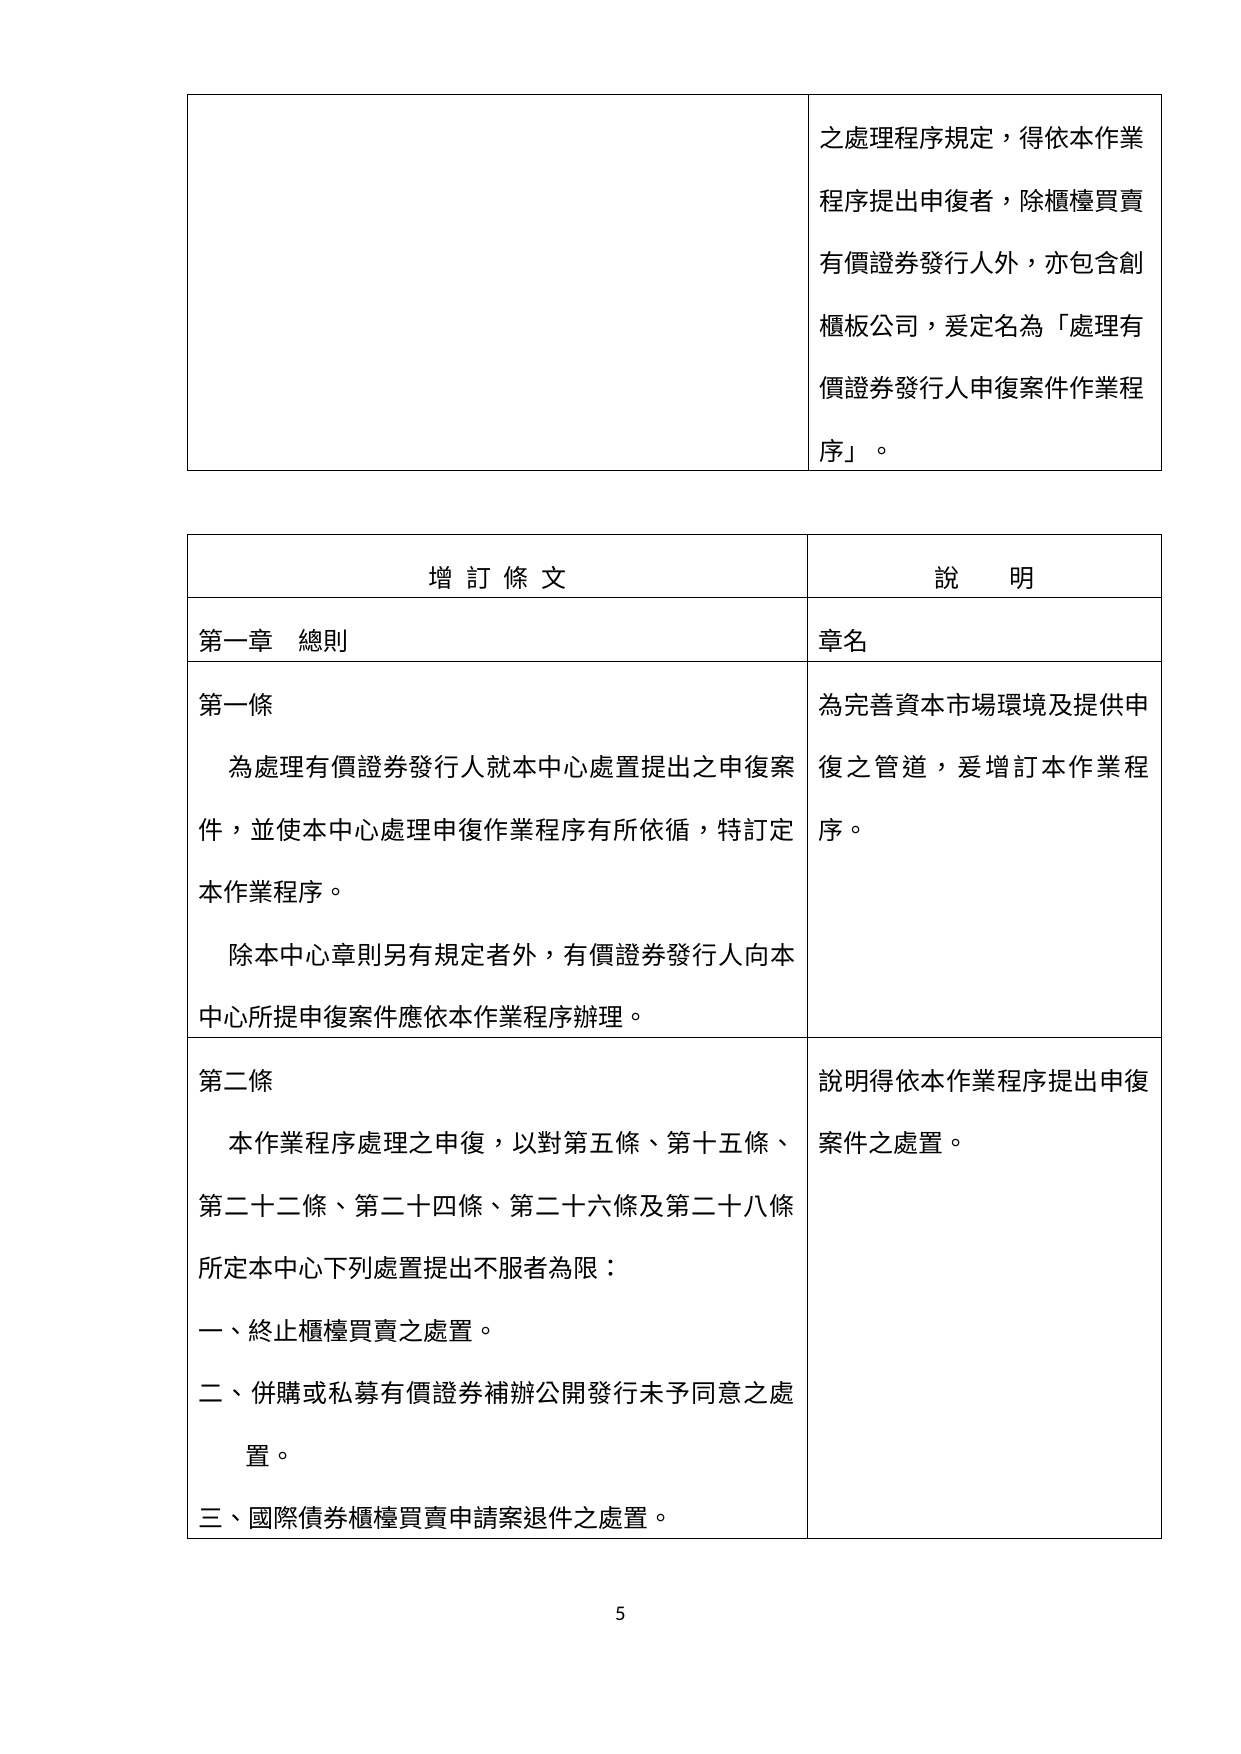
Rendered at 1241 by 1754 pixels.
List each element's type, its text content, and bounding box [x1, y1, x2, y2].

table_cell 第二條 本作業程序處理之申復，以對第五條、第十五條、第二十二條、第二十四條、第二十六條及第二十八條所定本中心下列處置提出不服者為限： 一、終止櫃檯買賣之處置。 二、併購或私募有價證券補辦公開發行未予同意之處置。 三、國際債券櫃檯買賣申請案退件之處置。 [188, 1038, 807, 1538]
table_header 增 訂 條 文 [188, 535, 807, 597]
table_cell 之處理程序規定，得依本作業程序提出申復者，除櫃檯買賣有價證券發行人外，亦包含創櫃板公司，爰定名為「處理有價證券發行人申復案件作業程序」。 [809, 95, 1161, 470]
table_cell [188, 95, 808, 470]
table_header 說 明 [808, 535, 1161, 597]
table_cell 說明得依本作業程序提出申復案件之處置。 [808, 1038, 1161, 1538]
table_cell 第一條 為處理有價證券發行人就本中心處置提出之申復案件，並使本中心處理申復作業程序有所依循，特訂定本作業程序。 除本中心章則另有規定者外，有價證券發行人向本中心所提申復案件應依本作業程序辦理。 [188, 662, 807, 1037]
table_cell 為完善資本市場環境及提供申復之管道，爰增訂本作業程序。 [808, 662, 1161, 1037]
table_cell 章名 [808, 598, 1161, 661]
table_cell 第一章 總則 [188, 598, 807, 661]
